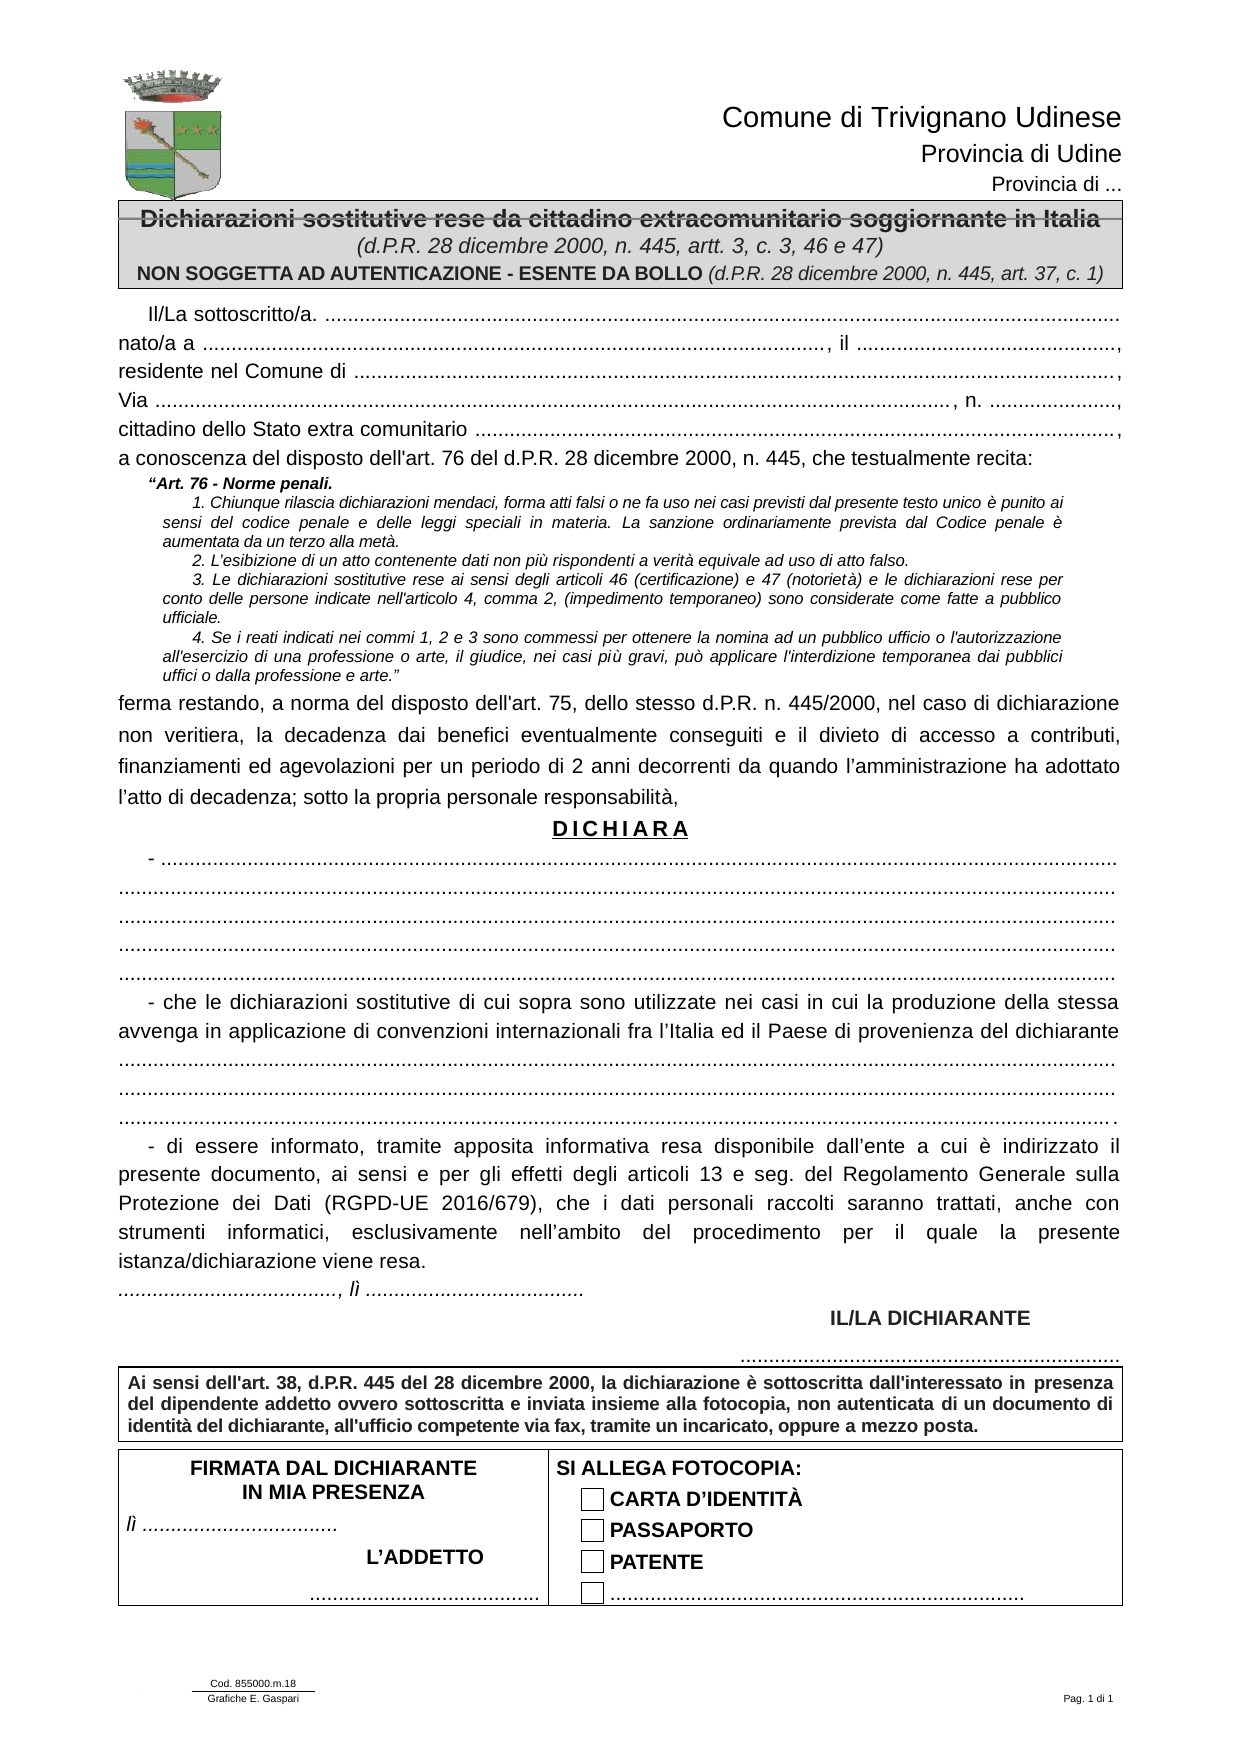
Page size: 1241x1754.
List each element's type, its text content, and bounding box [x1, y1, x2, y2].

text ............................................................................................................................................................................. [118, 961, 1122, 985]
table_header SI ALLEGA FOTOCOPIA: CARTA D’IDENTITÀ PASSAPORTO PATENTE ........................................................................ [549, 1450, 1122, 1604]
text 2. L’esibizione di un atto contenente dati non più rispondenti a verità equivale ad uso di atto falso. [162, 551, 1063, 570]
text 3. Le dichiarazioni sostitutive rese ai sensi degli articoli 46 (certificazione) e 47 (notorietà) e le dichiarazioni rese per conto delle persone indicate nell'articolo 4, comma 2, (impedimento temporaneo) sono considerate come fatte a pubblico ufficiale. [162, 570, 1063, 627]
text ............................................................................................................................................................................. [118, 875, 1122, 899]
table_header Dichiarazioni sostitutive rese da cittadino extracomunitario soggiornante in Italia (d.P.R. 28 dicembre 2000, n. 445, artt. 3, c. 3, 46 e 47) NON SOGGETTA AD AUTENTICAZIONE - ESENTE DA BOLLO (d.P.R. 28 dicembre 2000, n. 445, art. 37, c. 1) [119, 220, 1122, 288]
text Provincia di ... [224, 172, 1122, 196]
text - ...................................................................................................................................................................... [118, 846, 1122, 870]
table_header Dichiarazioni sostitutive rese da cittadino extracomunitario soggiornante in Italia (d.P.R. 28 dicembre 2000, n. 445, artt. 3, c. 3, 46 e 47) NON SOGGETTA AD AUTENTICAZIONE - ESENTE DA BOLLO (d.P.R. 28 dicembre 2000, n. 445, art. 37, c. 1) [119, 201, 1122, 217]
text 4. Se i reati indicati nei commi 1, 2 e 3 sono commessi per ottenere la nomina ad un pubblico ufficio o l'autorizzazione all'esercizio di una professione o arte, il giudice, nei casi più gravi, può applicare l'interdizione temporanea dai pubblici uffici o dalla professione e arte.” [162, 627, 1063, 685]
text ............................................................................................................................................................................. [118, 932, 1122, 956]
text .................................................................. [738, 1342, 1122, 1366]
table_header Ai sensi dell'art. 38, d.P.R. 445 del 28 dicembre 2000, la dichiarazione è sottoscritta dall'interessato in presenza del dipendente addetto ovvero sottoscritta e inviata insieme alla fotocopia, non autenticata di un documento di identità del dichiarante, all'ufficio competente via fax, tramite un incaricato, oppure a mezzo posta. [119, 1368, 1122, 1441]
table_header FIRMATA DAL DICHIARANTE IN MIA PRESENZA lì .................................. L’ADDETTO ........................................ [119, 1450, 548, 1604]
text 1. Chiunque rilascia dichiarazioni mendaci, forma atti falsi o ne fa uso nei casi previsti dal presente testo unico è punito ai sensi del codice penale e delle leggi speciali in materia. La sanzione ordinariamente prevista dal Codice penale è aumentata da un terzo alla metà. [162, 493, 1063, 551]
text DICHIARA [118, 816, 1122, 841]
text ......................................, lì ...................................... [118, 1277, 1122, 1301]
text Il/La sottoscritto/a. .......................................................................................................................................... nato/a a ............................................................................................................, il ............................................., residente nel Comune di ...................................................................................................................................., Via .........................................................................................................................................., n. ......................, cittadino dello Stato extra comunitario ..............................................................................................................., a conoscenza del disposto dell'art. 76 del d.P.R. 28 dicembre 2000, n. 445, che testualmente recita: [118, 302, 1122, 469]
text ferma restando, a norma del disposto dell'art. 75, dello stesso d.P.R. n. 445/2000, nel caso di dichiarazione non veritiera, la decadenza dai benefici eventualmente conseguiti e il divieto di accesso a contributi, finanziamenti ed agevolazioni per un periodo di 2 anni decorrenti da quando l’amministrazione ha adottato l’atto di decadenza; sotto la propria personale responsabilità, [118, 691, 1122, 809]
text Comune di Trivignano Udinese [224, 100, 1122, 134]
text IL/LA DICHIARANTE [738, 1306, 1122, 1330]
text - di essere informato, tramite apposita informativa resa disponibile dall’ente a cui è indirizzato il presente documento, ai sensi e per gli effetti degli articoli 13 e seg. del Regolamento Generale sulla Protezione dei Dati (RGPD-UE 2016/679), che i dati personali raccolti saranno trattati, anche con strumenti informatici, esclusivamente nell’ambito del procedimento per il quale la presente istanza/dichiarazione viene resa. [118, 1133, 1122, 1272]
text ............................................................................................................................................................................. [118, 903, 1122, 927]
picture [122, 70, 224, 201]
text Provincia di Udine [224, 139, 1122, 168]
text - che le dichiarazioni sostitutive di cui sopra sono utilizzate nei casi in cui la produzione della stessa avvenga in applicazione di convenzioni internazionali fra l’Italia ed il Paese di provenienza del dichiarante ............................................................................................................................................................................. ............................................................................................................................................................................. ............................................................................................................................................................................. [118, 990, 1122, 1129]
text “Art. 76 - Norme penali. [148, 474, 1093, 493]
